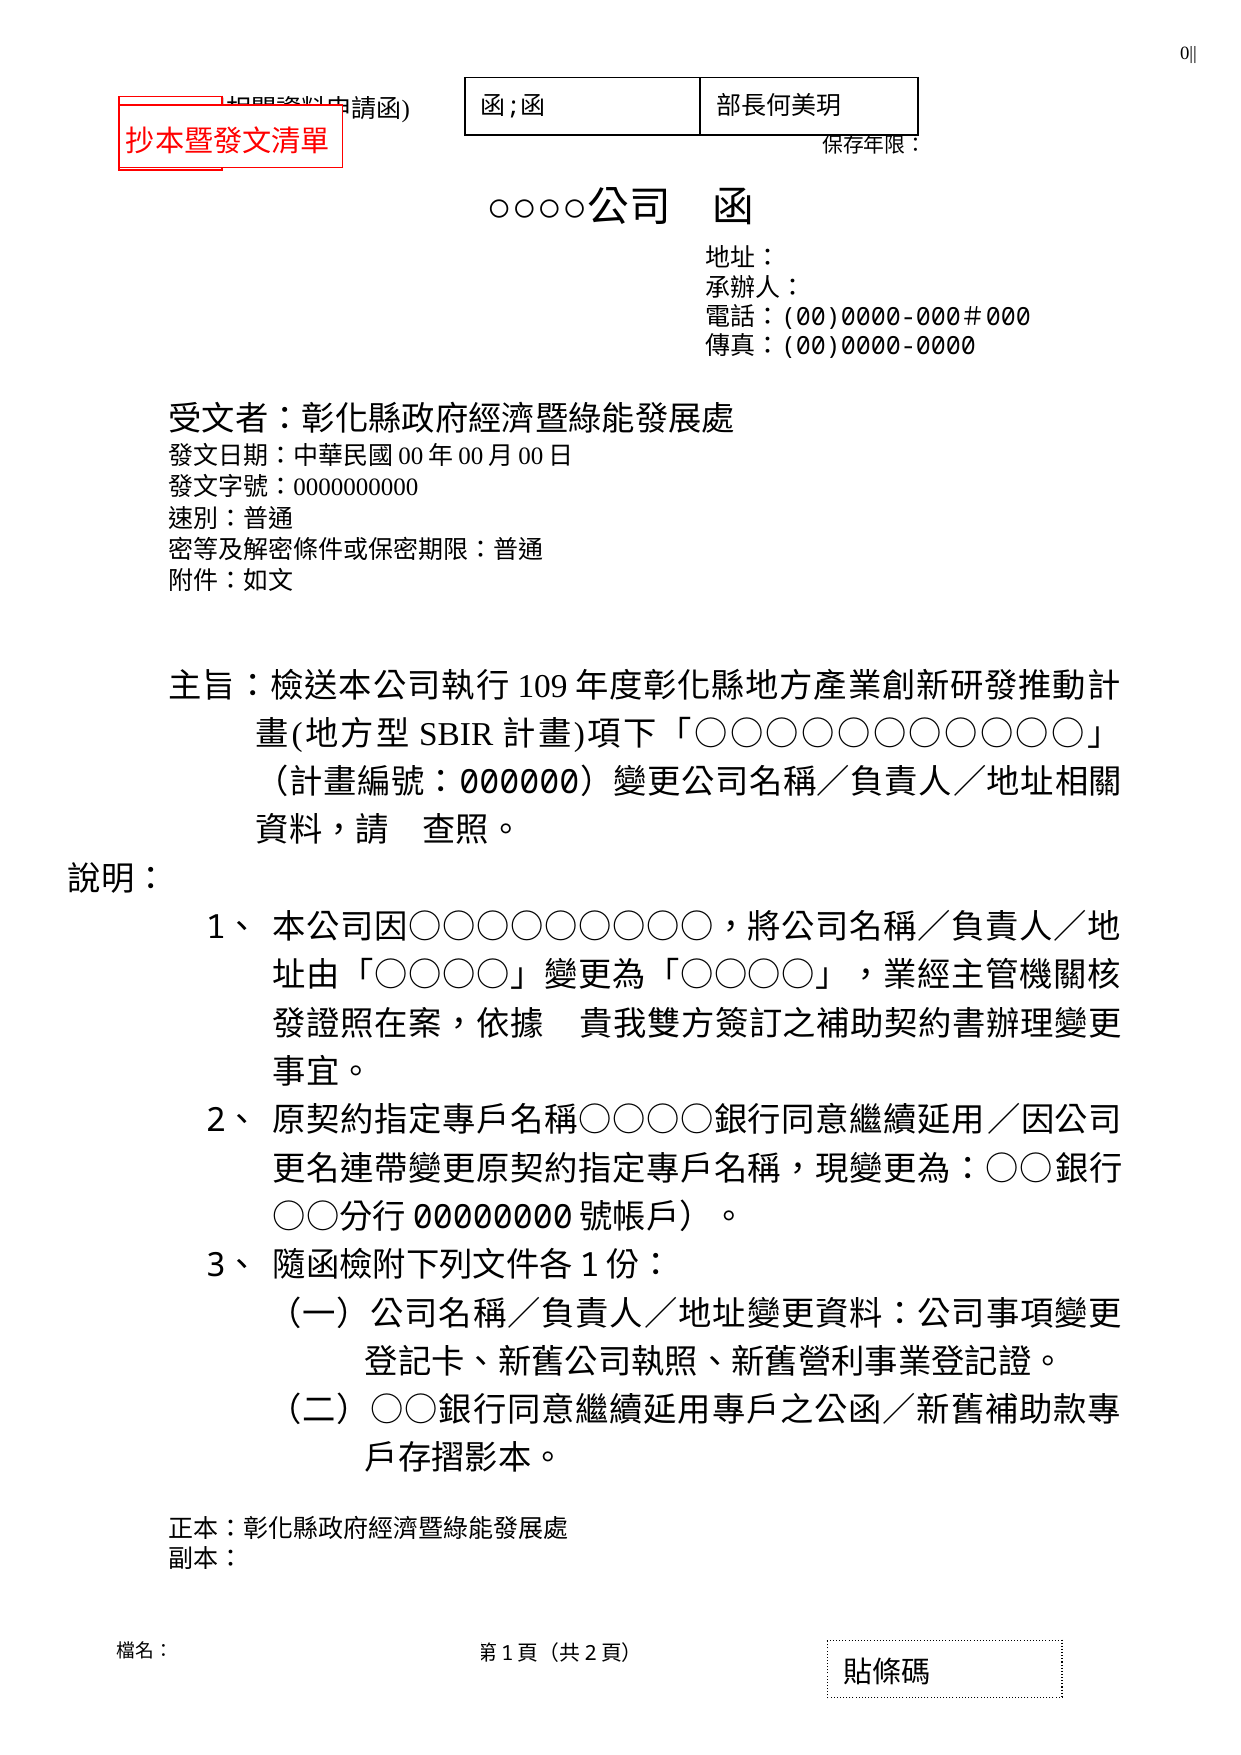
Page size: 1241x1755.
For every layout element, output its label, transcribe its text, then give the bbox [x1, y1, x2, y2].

text 附件：如文 [168, 564, 1122, 596]
text 檔名： [117, 1636, 481, 1663]
text 正本：彰化縣政府經濟暨綠能發展處 [168, 1508, 1122, 1544]
text 部長何美玥 [716, 86, 902, 122]
text 速別：普通 [168, 502, 1122, 533]
text 傳真：(00)0000-0000 [706, 331, 1206, 360]
text ○○○○公司 函 [120, 97, 221, 104]
text ○○○○公司 函 [1136, 63, 1240, 94]
list 隨函檢附下列文件各1份： [206, 1238, 1122, 1286]
text ○○○○公司 函 [118, 168, 1122, 235]
list 本公司因○○○○○○○○○，將公司名稱／負責人／地址由「○○○○」變更為「○○○○」，業經主管機關核發證照在案，依據 貴我雙方簽訂之補助契約書辦理變更事宜。 [704, 900, 1122, 1093]
text 說明： [1070, 851, 1122, 900]
text 貼條碼 [843, 1643, 1046, 1693]
text 電話：(00)0000-000＃000 [706, 302, 1206, 331]
text 發文日期：中華民國00年00月00日 [168, 439, 1122, 471]
text 承辦人： [706, 273, 1206, 302]
text 抄本暨發文清單 [126, 117, 336, 155]
text 0|| [1136, 42, 1240, 63]
text 密等及解密條件或保密期限：普通 [168, 533, 1122, 564]
text 受文者：彰化縣政府經濟暨綠能發展處 [168, 391, 1122, 439]
text （二）○○銀行同意繼續延用專戶之公函／新舊補助款專戶存摺影本。 [268, 1383, 1122, 1479]
text 發文字號：0000000000 [168, 471, 1122, 502]
list 原契約指定專戶名稱○○○○銀行同意繼續延用／因公司更名連帶變更原契約指定專戶名稱，現變更為：○○銀行○○分行00000000號帳戶）。 [206, 1093, 1122, 1238]
text 說明： [739, 851, 772, 900]
text 說明： [520, 851, 550, 900]
text ○○○○公司 函 [120, 106, 342, 167]
text 主旨：檢送本公司執行109年度彰化縣地方產業創新研發推動計畫(地方型SBIR計畫)項下「○○○○○○○○○○○」（計畫編號：000000）變更公司名稱／負責人／地址相關資料，請 查照。 [168, 658, 1122, 851]
text 副本： [168, 1544, 1122, 1573]
text ○○○○公司 函 [466, 78, 699, 134]
text 函;函 [480, 86, 683, 122]
list 本公司因○○○○○○○○○，將公司名稱／負責人／地址由「○○○○」變更為「○○○○」，業經主管機關核發證照在案，依據 貴我雙方簽訂之補助契約書辦理變更事宜。 [520, 900, 585, 1093]
text （一）公司名稱／負責人／地址變更資料：公司事項變更登記卡、新舊公司執照、新舊營利事業登記證。 [268, 1286, 1122, 1383]
text ○○○○公司 函 [117, 1663, 481, 1725]
text 說明： [68, 851, 129, 900]
text ○○○○公司 函 [827, 1639, 1063, 1698]
text ○○○○公司 函 [701, 78, 917, 134]
text 說明： [318, 851, 331, 900]
text 地址： [706, 243, 1206, 273]
